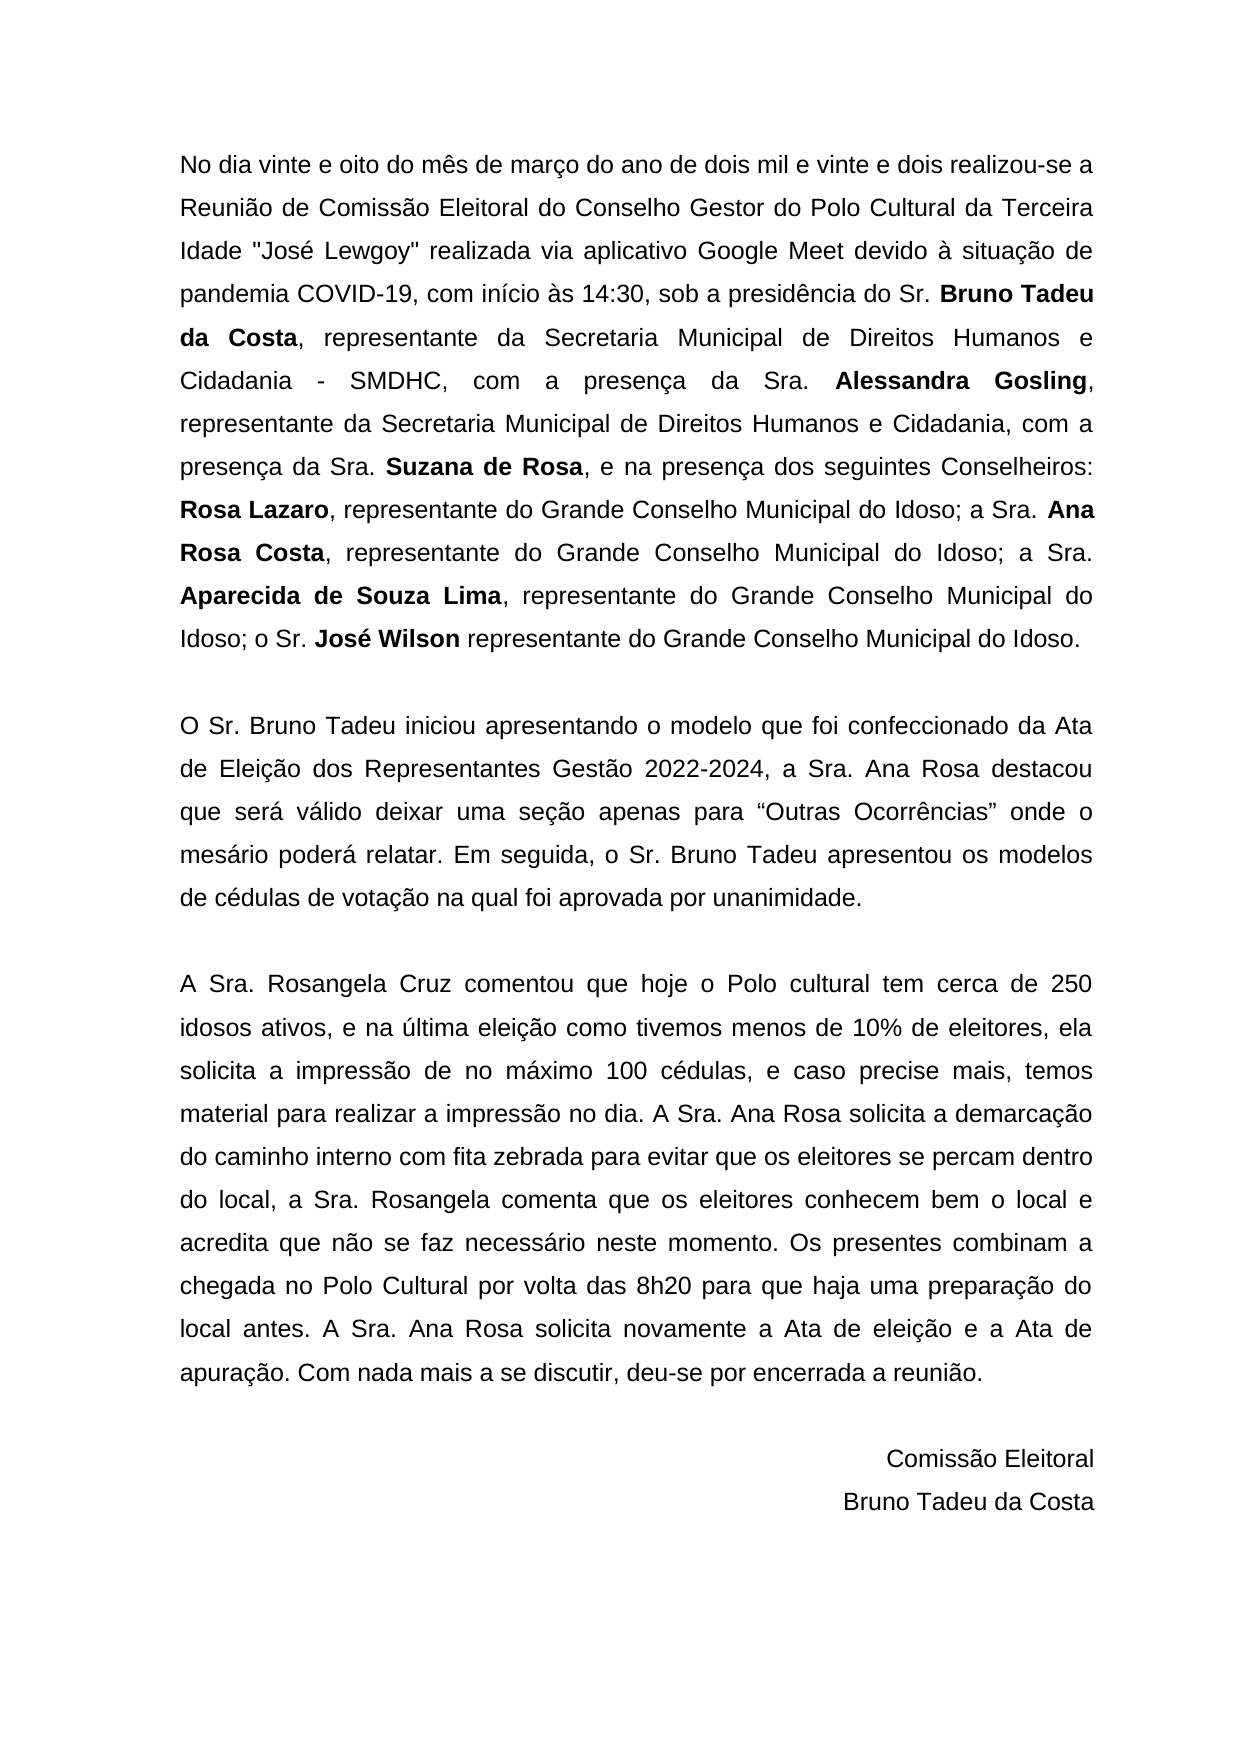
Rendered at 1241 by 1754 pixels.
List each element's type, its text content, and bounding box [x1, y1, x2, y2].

text No dia vinte e oito do mês de março do ano de dois mil e vinte e dois realizou-se a Reunião de Comissão Eleitoral do Conselho Gestor do Polo Cultural da Terceira Idade "José Lewgoy" realizada via aplicativo Google Meet devido à situação de pandemia COVID-19, com início às 14:30, sob a presidência do Sr. Bruno Tadeu da Costa, representante da Secretaria Municipal de Direitos Humanos e Cidadania - SMDHC, com a presença da Sra. Alessandra Gosling, representante da Secretaria Municipal de Direitos Humanos e Cidadania, com a presença da Sra. Suzana de Rosa, e na presença dos seguintes Conselheiros: Rosa Lazaro, representante do Grande Conselho Municipal do Idoso; a Sra. Ana Rosa Costa, representante do Grande Conselho Municipal do Idoso; a Sra. Aparecida de Souza Lima, representante do Grande Conselho Municipal do Idoso; o Sr. José Wilson representante do Grande Conselho Municipal do Idoso. [179, 150, 1094, 653]
text Comissão Eleitoral [179, 1444, 1094, 1472]
text O Sr. Bruno Tadeu iniciou apresentando o modelo que foi confeccionado da Ata de Eleição dos Representantes Gestão 2022-2024, a Sra. Ana Rosa destacou que será válido deixar uma seção apenas para “Outras Ocorrências” onde o mesário poderá relatar. Em seguida, o Sr. Bruno Tadeu apresentou os modelos de cédulas de votação na qual foi aprovada por unanimidade. [179, 711, 1094, 912]
text Bruno Tadeu da Costa [179, 1487, 1094, 1516]
text A Sra. Rosangela Cruz comentou que hoje o Polo cultural tem cerca de 250 idosos ativos, e na última eleição como tivemos menos de 10% de eleitores, ela solicita a impressão de no máximo 100 cédulas, e caso precise mais, temos material para realizar a impressão no dia. A Sra. Ana Rosa solicita a demarcação do caminho interno com fita zebrada para evitar que os eleitores se percam dentro do local, a Sra. Rosangela comenta que os eleitores conhecem bem o local e acredita que não se faz necessário neste momento. Os presentes combinam a chegada no Polo Cultural por volta das 8h20 para que haja uma preparação do local antes. A Sra. Ana Rosa solicita novamente a Ata de eleição e a Ata de apuração. Com nada mais a se discutir, deu-se por encerrada a reunião. [179, 969, 1094, 1386]
